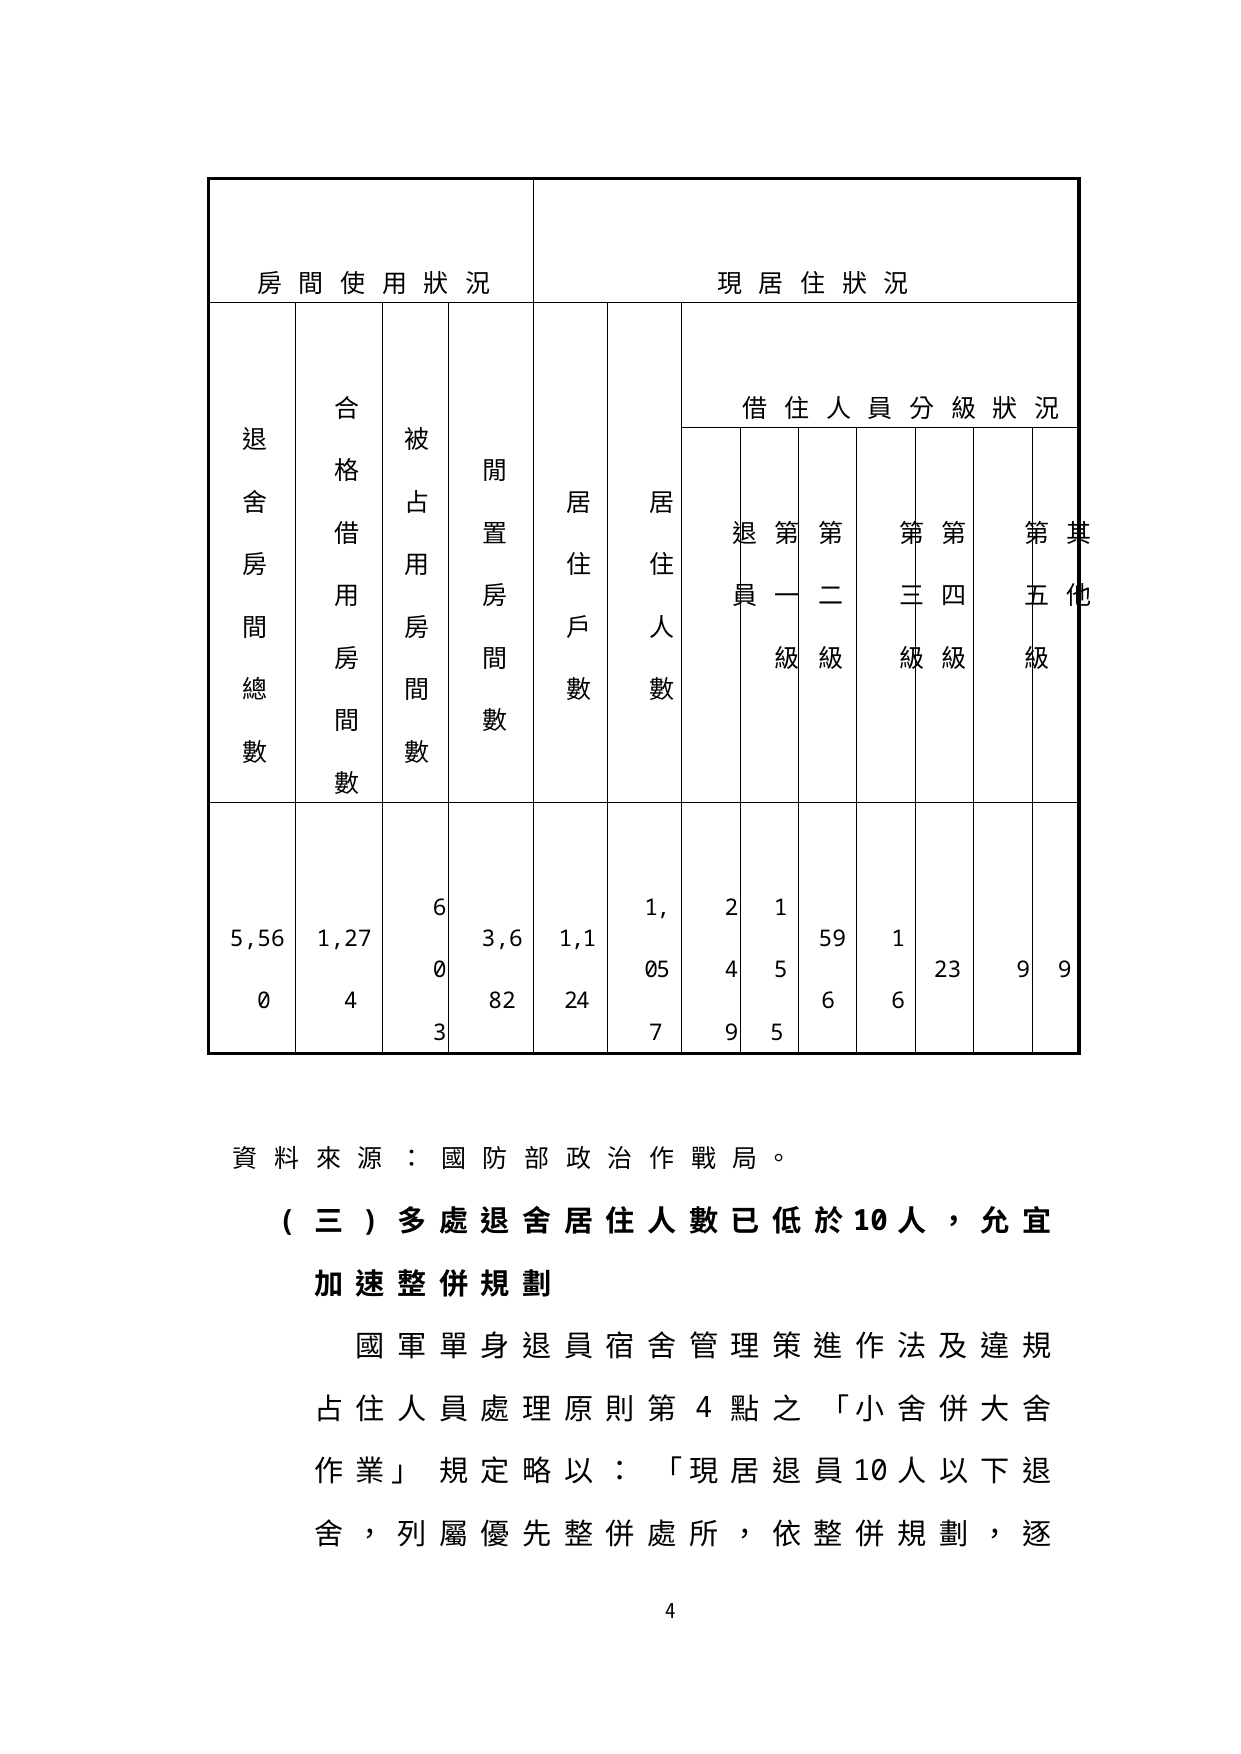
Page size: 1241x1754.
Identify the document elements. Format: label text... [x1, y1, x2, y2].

table_cell 被占用房間數 [383, 303, 448, 802]
table_cell 23 [916, 803, 973, 1052]
table_cell 3,682 [449, 803, 533, 1052]
text 資料來源：國防部政治作戰局。 [180, 1115, 1063, 1177]
table_cell 第一級 [741, 428, 798, 802]
table_cell 155 [741, 803, 798, 1052]
table_cell 596 [799, 803, 856, 1052]
text 國軍單身退員宿舍管理策進作法及違規占住人員處理原則第4點之「小舍併大舍作業」規定略以：「現居退員10人以下退舍，列屬優先整併處所，依整併規劃，逐 [271, 1302, 1058, 1552]
table_header 房間使用狀況 [210, 180, 533, 302]
table_cell 居住人數 [608, 303, 681, 802]
table_cell 第二級 [799, 428, 856, 802]
table_cell 第五級 [974, 428, 1032, 802]
table_cell 1,274 [296, 803, 382, 1052]
table_header 現居住狀況 [534, 180, 1077, 302]
table_cell 借住人員分級狀況 [682, 303, 1077, 427]
table_cell 居住戶數 [534, 303, 607, 802]
table_cell 249 [682, 803, 740, 1052]
table_cell 合格借用房間數 [296, 303, 382, 802]
table_cell 603 [383, 803, 448, 1052]
table_cell 第四級 [916, 428, 973, 802]
table_cell 1,124 [534, 803, 607, 1052]
table_cell 第三級 [857, 428, 915, 802]
table_cell 9 [1033, 803, 1077, 1052]
table_cell 9 [974, 803, 1032, 1052]
table_cell 閒置房間數 [449, 303, 533, 802]
table_cell 退員 [682, 428, 740, 802]
table_cell 其他 [1034, 595, 1041, 603]
table_cell 16 [857, 803, 915, 1052]
table_cell 5,560 [210, 803, 295, 1052]
table_cell 1,057 [608, 803, 681, 1052]
text (三)多處退舍居住人數已低於10人，允宜加速整併規劃 [242, 1177, 1058, 1302]
table_cell 退舍房間總數 [210, 303, 295, 802]
table_cell 其他 [1033, 428, 1077, 802]
